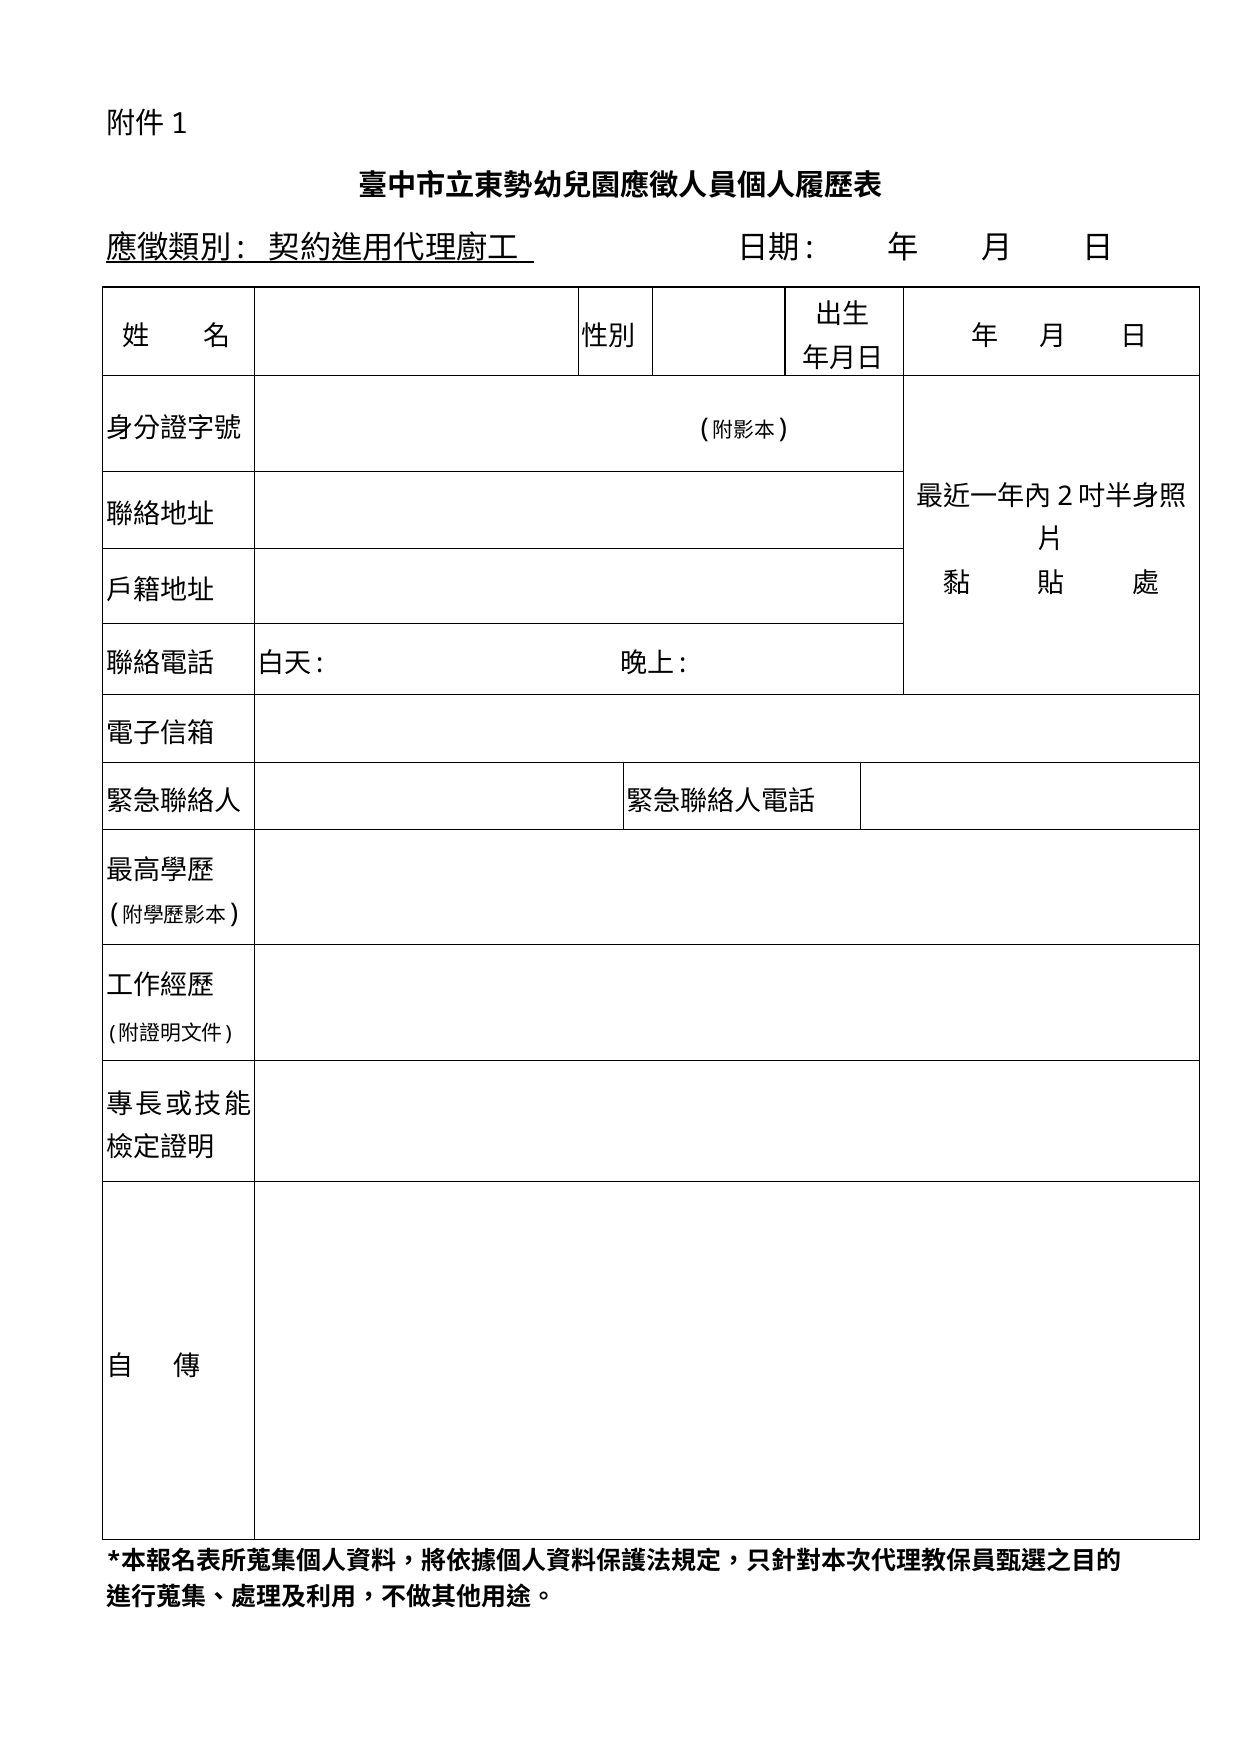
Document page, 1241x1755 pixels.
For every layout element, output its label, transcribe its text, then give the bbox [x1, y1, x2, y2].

table_header [255, 288, 578, 375]
table_cell 自 傳 [103, 1182, 254, 1539]
table_cell [255, 472, 903, 548]
table_cell [255, 695, 1199, 762]
table_cell [255, 763, 623, 829]
table_cell 聯絡電話 [103, 624, 254, 694]
table_cell 最近一年內2吋半身照片 黏 貼 處 [904, 376, 1199, 694]
table_cell [255, 549, 903, 622]
table_header 年 月 日 [904, 288, 1199, 375]
table_cell 最高學歷 (附學歷影本) [103, 830, 254, 944]
table_cell 聯絡地址 [103, 472, 254, 548]
text 臺中市立東勢幼兒園應徵人員個人履歷表 [106, 161, 1134, 203]
table_header 出生 年月日 [786, 288, 903, 375]
text *本報名表所蒐集個人資料，將依據個人資料保護法規定，只針對本次代理教保員甄選之目的進行蒐集、處理及利用，不做其他用途。 [106, 1540, 1134, 1613]
table_cell [255, 830, 1199, 944]
table_cell 緊急聯絡人電話 [624, 763, 860, 829]
table_cell 戶籍地址 [103, 549, 254, 622]
text 應徵類別: 契約進用代理廚工 日期: 年 月 日 [106, 222, 1134, 268]
table_header 性別 [579, 288, 652, 375]
table_cell (附影本) [255, 376, 903, 471]
table_cell 白天: 晚上: [255, 624, 903, 694]
table_cell [861, 763, 1199, 829]
table_cell 專長或技能檢定證明 [103, 1061, 254, 1181]
table_cell [255, 945, 1199, 1060]
table_cell [255, 1061, 1199, 1181]
table_header 姓 名 [103, 288, 254, 375]
table_cell 身分證字號 [103, 376, 254, 471]
table_cell [255, 1182, 1199, 1539]
text 附件1 [106, 100, 1134, 142]
table_cell 緊急聯絡人 [103, 763, 254, 829]
table_cell 電子信箱 [103, 695, 254, 762]
table_cell 工作經歷 (附證明文件) [103, 945, 254, 1060]
table_header [653, 288, 784, 375]
